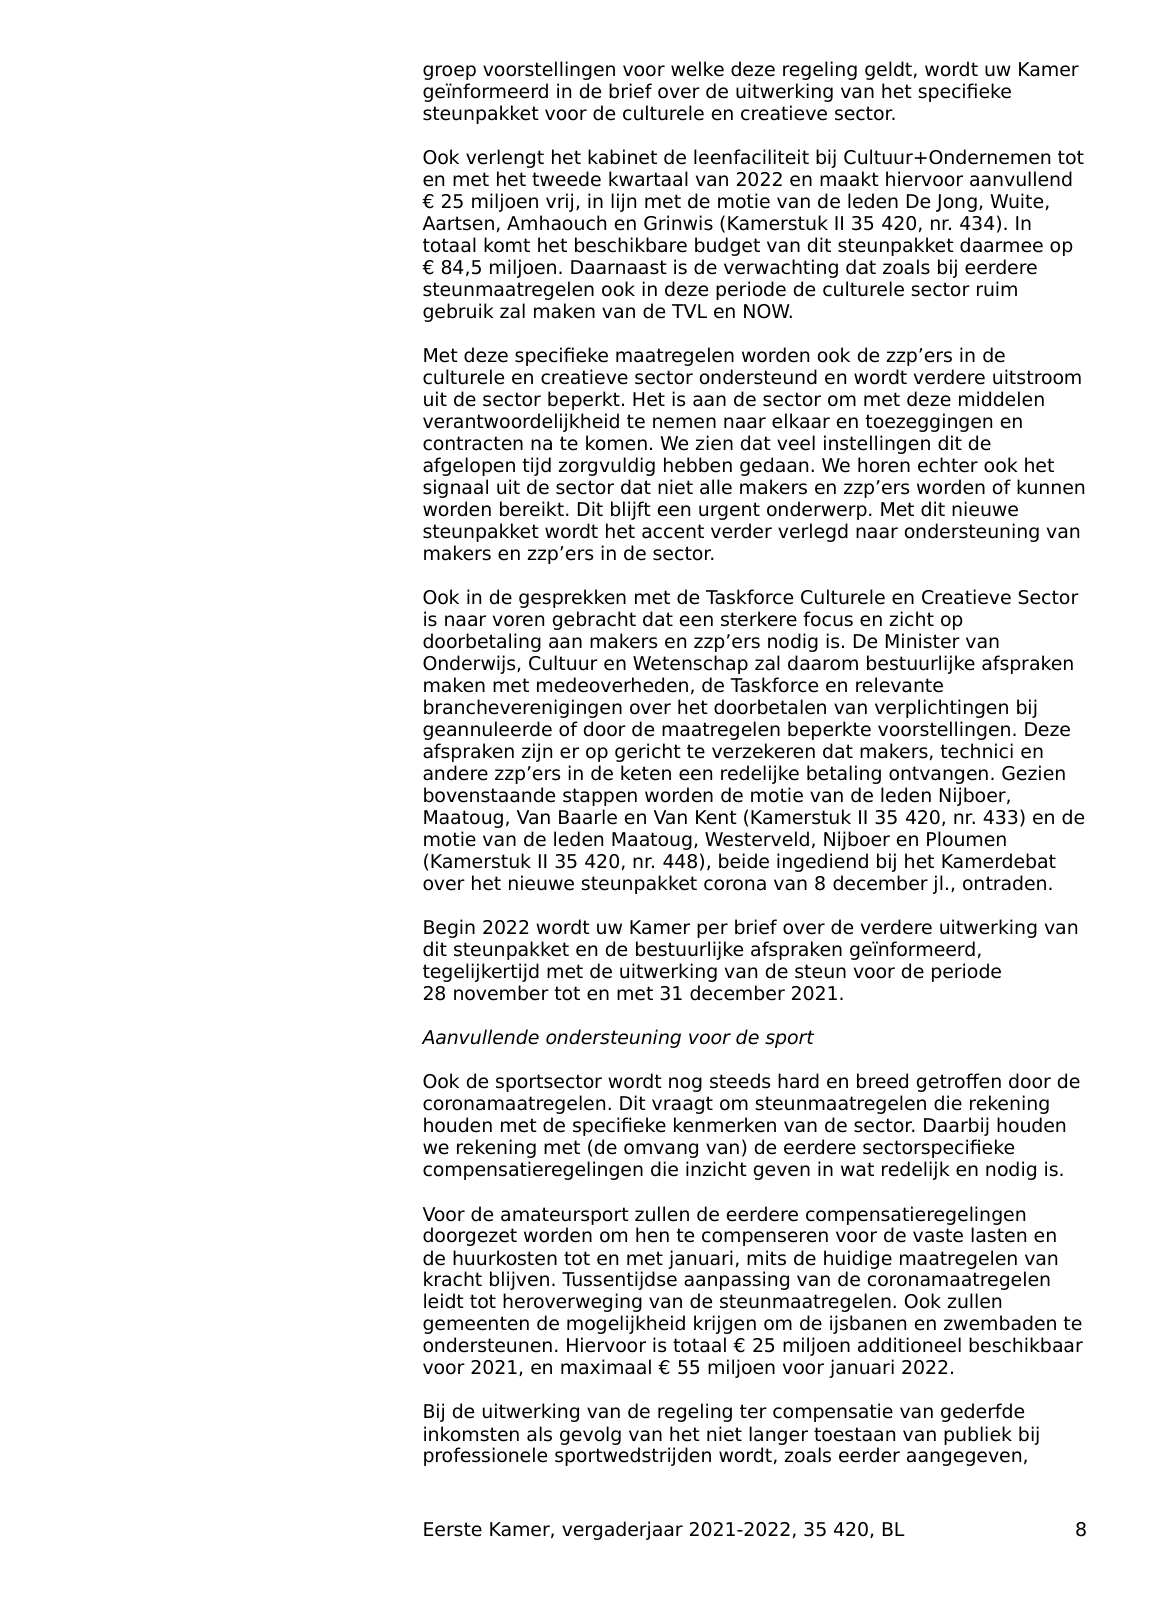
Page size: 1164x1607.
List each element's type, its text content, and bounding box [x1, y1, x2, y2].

subtitle Aanvullende ondersteuning voor de sport [422, 1027, 1087, 1049]
text Met deze specifieke maatregelen worden ook de zzp’ers in de culturele en creatieve sector ondersteund en wordt verdere uitstroom uit de sector beperkt. Het is aan de sector om met deze middelen verantwoordelijkheid te nemen naar elkaar en toezeggingen en contracten na te komen. We zien dat veel instellingen dit de afgelopen tijd zorgvuldig hebben gedaan. We horen echter ook het signaal uit de sector dat niet alle makers en zzp’ers worden of kunnen worden bereikt. Dit blijft een urgent onderwerp. Met dit nieuwe steunpakket wordt het accent verder verlegd naar ondersteuning van makers en zzp’ers in de sector. [422, 345, 1087, 565]
text Ook de sportsector wordt nog steeds hard en breed getroffen door de coronamaatregelen. Dit vraagt om steunmaatregelen die rekening houden met de specifieke kenmerken van de sector. Daarbij houden we rekening met (de omvang van) de eerdere sectorspecifieke compensatieregelingen die inzicht geven in wat redelijk en nodig is. [422, 1071, 1087, 1181]
text Ook in de gesprekken met de Taskforce Culturele en Creatieve Sector is naar voren gebracht dat een sterkere focus en zicht op doorbetaling aan makers en zzp’ers nodig is. De Minister van Onderwijs, Cultuur en Wetenschap zal daarom bestuurlijke afspraken maken met medeoverheden, de Taskforce en relevante brancheverenigingen over het doorbetalen van verplichtingen bij geannuleerde of door de maatregelen beperkte voorstellingen. Deze afspraken zijn er op gericht te verzekeren dat makers, technici en andere zzp’ers in de keten een redelijke betaling ontvangen. Gezien bovenstaande stappen worden de motie van de leden Nijboer, Maatoug, Van Baarle en Van Kent (Kamerstuk II 35 420, nr. 433) en de motie van de leden Maatoug, Westerveld, Nijboer en Ploumen (Kamerstuk II 35 420, nr. 448), beide ingediend bij het Kamerdebat over het nieuwe steunpakket corona van 8 december jl., ontraden. [422, 587, 1087, 895]
text Bij de uitwerking van de regeling ter compensatie van gederfde inkomsten als gevolg van het niet langer toestaan van publiek bij professionele sportwedstrijden wordt, zoals eerder aangegeven, [422, 1401, 1087, 1467]
text Ook verlengt het kabinet de leenfaciliteit bij Cultuur+Ondernemen tot en met het tweede kwartaal van 2022 en maakt hiervoor aanvullend € 25 miljoen vrij, in lijn met de motie van de leden De Jong, Wuite, Aartsen, Amhaouch en Grinwis (Kamerstuk II 35 420, nr. 434). In totaal komt het beschikbare budget van dit steunpakket daarmee op € 84,5 miljoen. Daarnaast is de verwachting dat zoals bij eerdere steunmaatregelen ook in deze periode de culturele sector ruim gebruik zal maken van de TVL en NOW. [422, 147, 1087, 323]
text groep voorstellingen voor welke deze regeling geldt, wordt uw Kamer geïnformeerd in de brief over de uitwerking van het specifieke steunpakket voor de culturele en creatieve sector. [422, 59, 1087, 125]
text Voor de amateursport zullen de eerdere compensatieregelingen doorgezet worden om hen te compenseren voor de vaste lasten en de huurkosten tot en met januari, mits de huidige maatregelen van kracht blijven. Tussentijdse aanpassing van de coronamaatregelen leidt tot heroverweging van de steunmaatregelen. Ook zullen gemeenten de mogelijkheid krijgen om de ijsbanen en zwembaden te ondersteunen. Hiervoor is totaal € 25 miljoen additioneel beschikbaar voor 2021, en maximaal € 55 miljoen voor januari 2022. [422, 1203, 1087, 1379]
text Begin 2022 wordt uw Kamer per brief over de verdere uitwerking van dit steunpakket en de bestuurlijke afspraken geïnformeerd, tegelijkertijd met de uitwerking van de steun voor de periode 28 november tot en met 31 december 2021. [422, 917, 1087, 1005]
